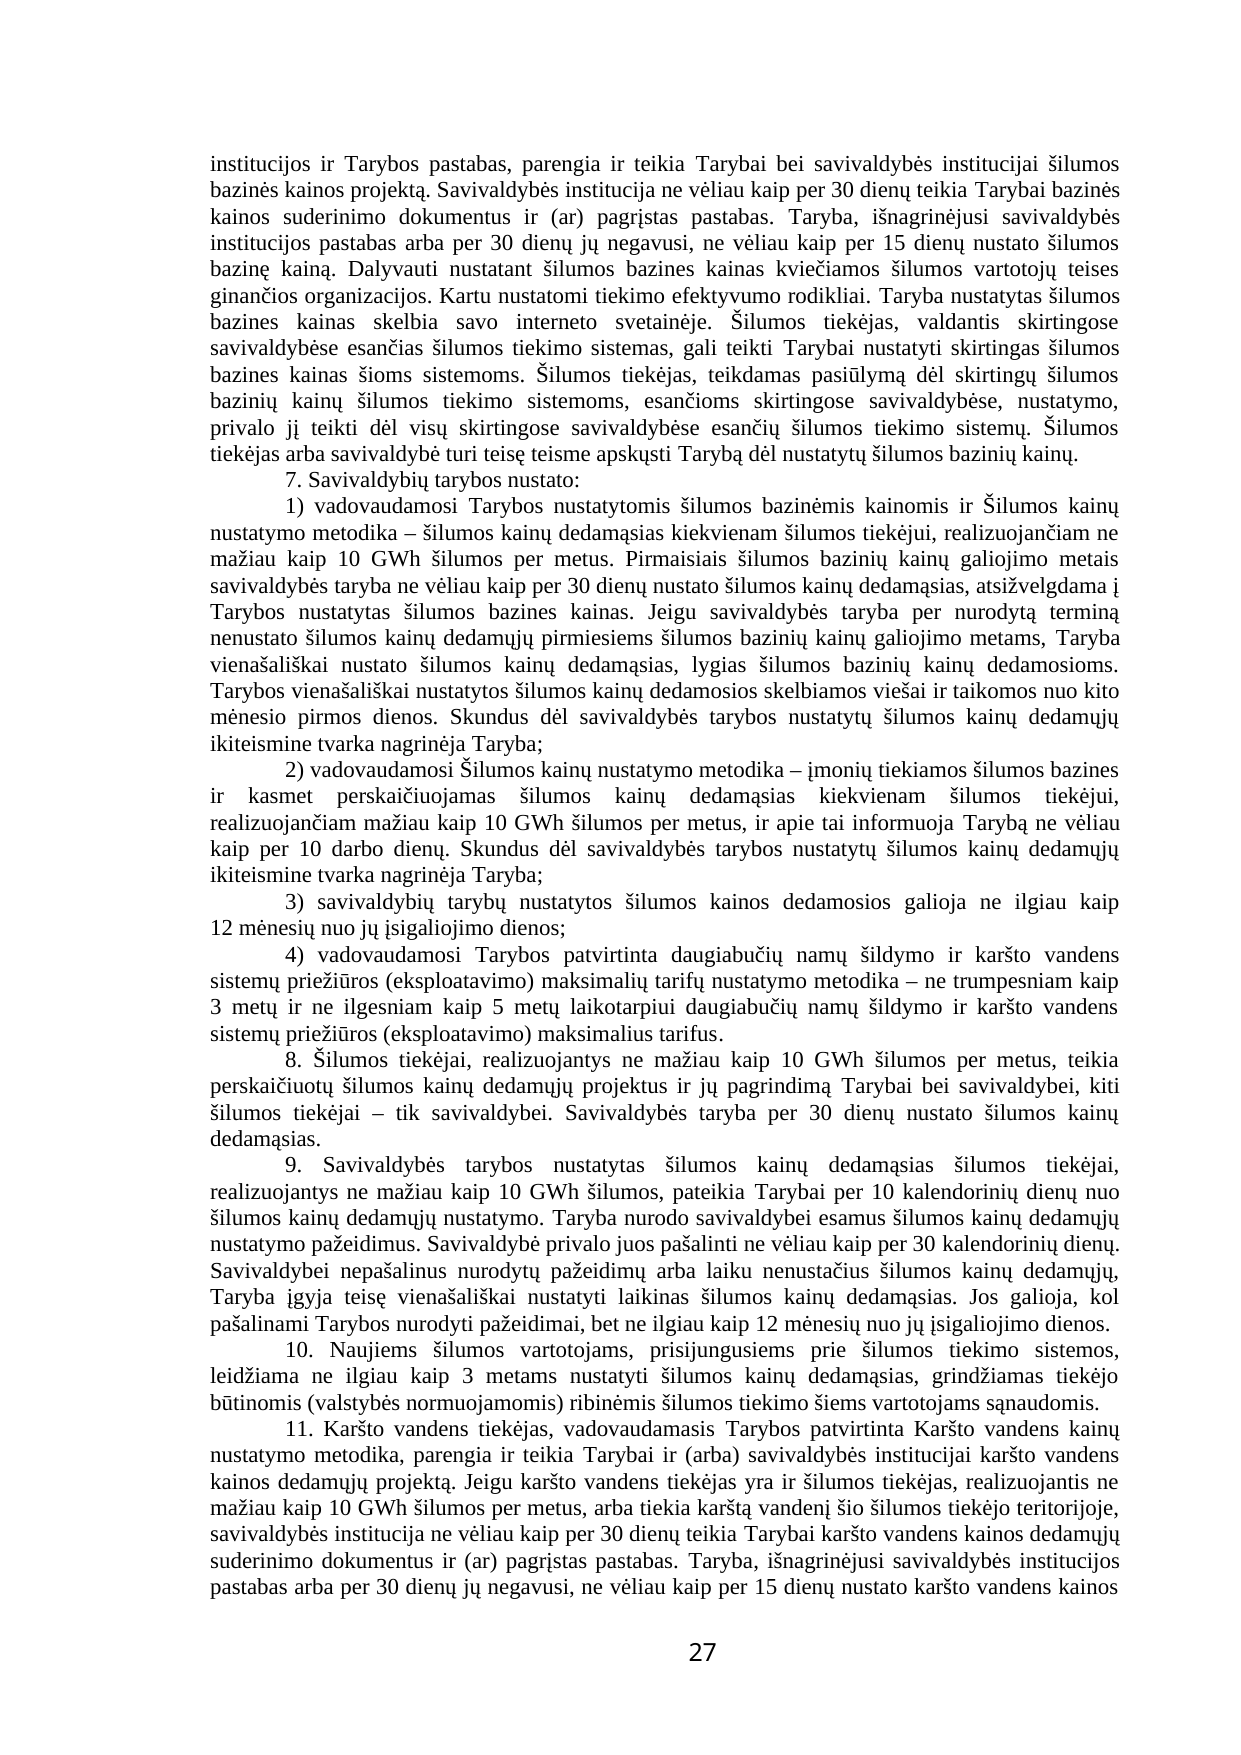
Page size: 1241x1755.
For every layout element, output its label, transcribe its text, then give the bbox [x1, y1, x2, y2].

text 4) vadovaudamosi Tarybos patvirtinta daugiabučių namų šildymo ir karšto vandens sistemų priežiūros (eksploatavimo) maksimalių tarifų nustatymo metodika – ne trumpesniam kaip 3 metų ir ne ilgesniam kaip 5 metų laikotarpiui daugiabučių namų šildymo ir karšto vandens sistemų priežiūros (eksploatavimo) maksimalius tarifus. [210, 941, 1120, 1046]
text 3) savivaldybių tarybų nustatytos šilumos kainos dedamosios galioja ne ilgiau kaip 12 mėnesių nuo jų įsigaliojimo dienos; [210, 888, 1120, 941]
text 10. Naujiems šilumos vartotojams, prisijungusiems prie šilumos tiekimo sistemos, leidžiama ne ilgiau kaip 3 metams nustatyti šilumos kainų dedamąsias, grindžiamas tiekėjo būtinomis (valstybės normuojamomis) ribinėmis šilumos tiekimo šiems vartotojams sąnaudomis. [210, 1336, 1120, 1415]
text 8. Šilumos tiekėjai, realizuojantys ne mažiau kaip 10 GWh šilumos per metus, teikia perskaičiuotų šilumos kainų dedamųjų projektus ir jų pagrindimą Tarybai bei savivaldybei, kiti šilumos tiekėjai – tik savivaldybei. Savivaldybės taryba per 30 dienų nustato šilumos kainų dedamąsias. [210, 1046, 1120, 1151]
text 1) vadovaudamosi Tarybos nustatytomis šilumos bazinėmis kainomis ir Šilumos kainų nustatymo metodika – šilumos kainų dedamąsias kiekvienam šilumos tiekėjui, realizuojančiam ne mažiau kaip 10 GWh šilumos per metus. Pirmaisiais šilumos bazinių kainų galiojimo metais savivaldybės taryba ne vėliau kaip per 30 dienų nustato šilumos kainų dedamąsias, atsižvelgdama į Tarybos nustatytas šilumos bazines kainas. Jeigu savivaldybės taryba per nurodytą terminą nenustato šilumos kainų dedamųjų pirmiesiems šilumos bazinių kainų galiojimo metams, Taryba vienašališkai nustato šilumos kainų dedamąsias, lygias šilumos bazinių kainų dedamosioms. Tarybos vienašališkai nustatytos šilumos kainų dedamosios skelbiamos viešai ir taikomos nuo kito mėnesio pirmos dienos. Skundus dėl savivaldybės tarybos nustatytų šilumos kainų dedamųjų ikiteismine tvarka nagrinėja Taryba; [210, 493, 1120, 756]
text institucijos ir Tarybos pastabas, parengia ir teikia Tarybai bei savivaldybės institucijai šilumos bazinės kainos projektą. Savivaldybės institucija ne vėliau kaip per 30 dienų teikia Tarybai bazinės kainos suderinimo dokumentus ir (ar) pagrįstas pastabas. Taryba, išnagrinėjusi savivaldybės institucijos pastabas arba per 30 dienų jų negavusi, ne vėliau kaip per 15 dienų nustato šilumos bazinę kainą. Dalyvauti nustatant šilumos bazines kainas kviečiamos šilumos vartotojų teises ginančios organizacijos. Kartu nustatomi tiekimo efektyvumo rodikliai. Taryba nustatytas šilumos bazines kainas skelbia savo interneto svetainėje. Šilumos tiekėjas, valdantis skirtingose savivaldybėse esančias šilumos tiekimo sistemas, gali teikti Tarybai nustatyti skirtingas šilumos bazines kainas šioms sistemoms. Šilumos tiekėjas, teikdamas pasiūlymą dėl skirtingų šilumos bazinių kainų šilumos tiekimo sistemoms, esančioms skirtingose savivaldybėse, nustatymo, privalo jį teikti dėl visų skirtingose savivaldybėse esančių šilumos tiekimo sistemų. Šilumos tiekėjas arba savivaldybė turi teisę teisme apskųsti Tarybą dėl nustatytų šilumos bazinių kainų. [210, 150, 1120, 466]
text 9. Savivaldybės tarybos nustatytas šilumos kainų dedamąsias šilumos tiekėjai, realizuojantys ne mažiau kaip 10 GWh šilumos, pateikia Tarybai per 10 kalendorinių dienų nuo šilumos kainų dedamųjų nustatymo. Taryba nurodo savivaldybei esamus šilumos kainų dedamųjų nustatymo pažeidimus. Savivaldybė privalo juos pašalinti ne vėliau kaip per 30 kalendorinių dienų. Savivaldybei nepašalinus nurodytų pažeidimų arba laiku nenustačius šilumos kainų dedamųjų, Taryba įgyja teisę vienašališkai nustatyti laikinas šilumos kainų dedamąsias. Jos galioja, kol pašalinami Tarybos nurodyti pažeidimai, bet ne ilgiau kaip 12 mėnesių nuo jų įsigaliojimo dienos. [210, 1151, 1120, 1336]
text 11. Karšto vandens tiekėjas, vadovaudamasis Tarybos patvirtinta Karšto vandens kainų nustatymo metodika, parengia ir teikia Tarybai ir (arba) savivaldybės institucijai karšto vandens kainos dedamųjų projektą. Jeigu karšto vandens tiekėjas yra ir šilumos tiekėjas, realizuojantis ne mažiau kaip 10 GWh šilumos per metus, arba tiekia karštą vandenį šio šilumos tiekėjo teritorijoje, savivaldybės institucija ne vėliau kaip per 30 dienų teikia Tarybai karšto vandens kainos dedamųjų suderinimo dokumentus ir (ar) pagrįstas pastabas. Taryba, išnagrinėjusi savivaldybės institucijos pastabas arba per 30 dienų jų negavusi, ne vėliau kaip per 15 dienų nustato karšto vandens kainos [210, 1415, 1120, 1599]
text 2) vadovaudamosi Šilumos kainų nustatymo metodika – įmonių tiekiamos šilumos bazines ir kasmet perskaičiuojamas šilumos kainų dedamąsias kiekvienam šilumos tiekėjui, realizuojančiam mažiau kaip 10 GWh šilumos per metus, ir apie tai informuoja Tarybą ne vėliau kaip per 10 darbo dienų. Skundus dėl savivaldybės tarybos nustatytų šilumos kainų dedamųjų ikiteismine tvarka nagrinėja Taryba; [210, 756, 1120, 888]
text 7. Savivaldybių tarybos nustato: [210, 466, 1120, 493]
